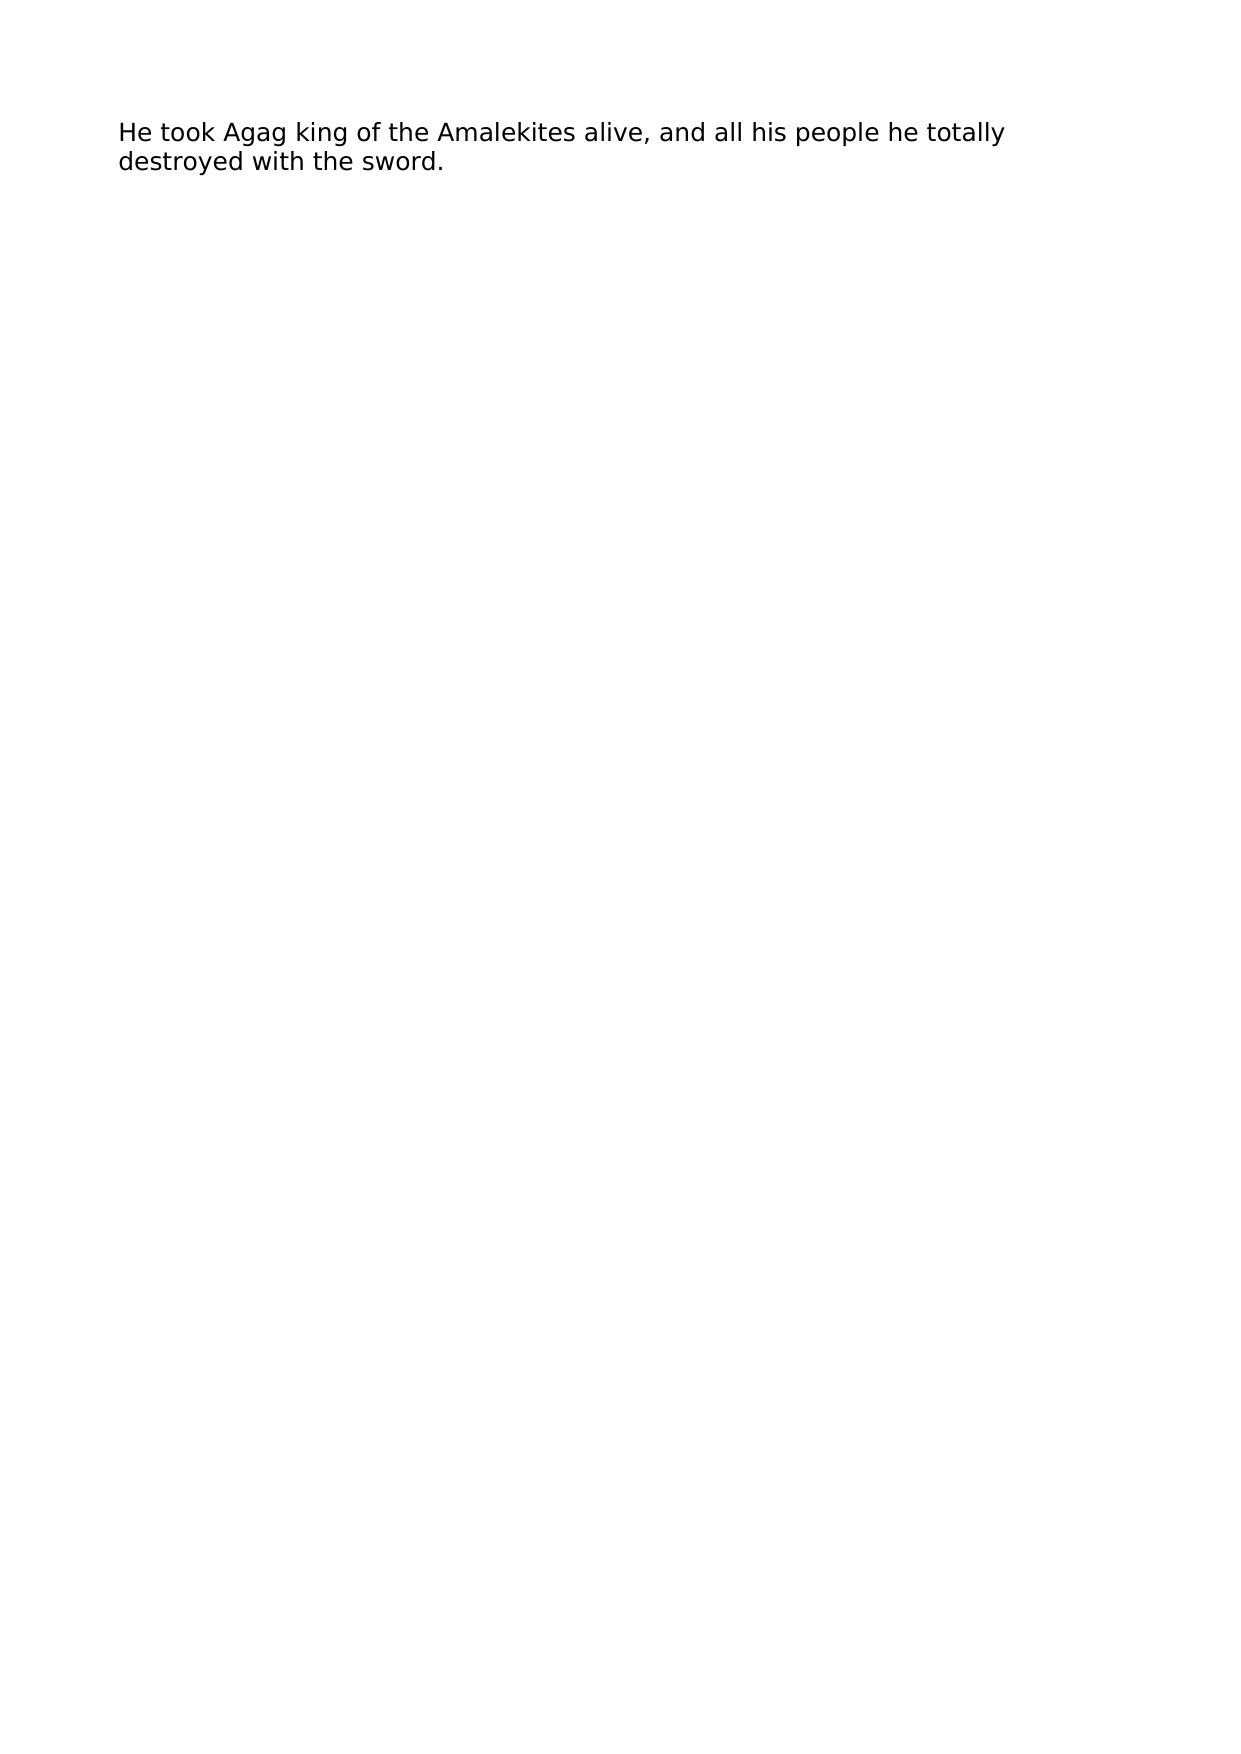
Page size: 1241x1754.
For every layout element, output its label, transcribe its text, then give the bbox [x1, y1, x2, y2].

text He took Agag king of the Amalekites alive, and all his people he totally destroyed with the sword. [118, 118, 1122, 176]
